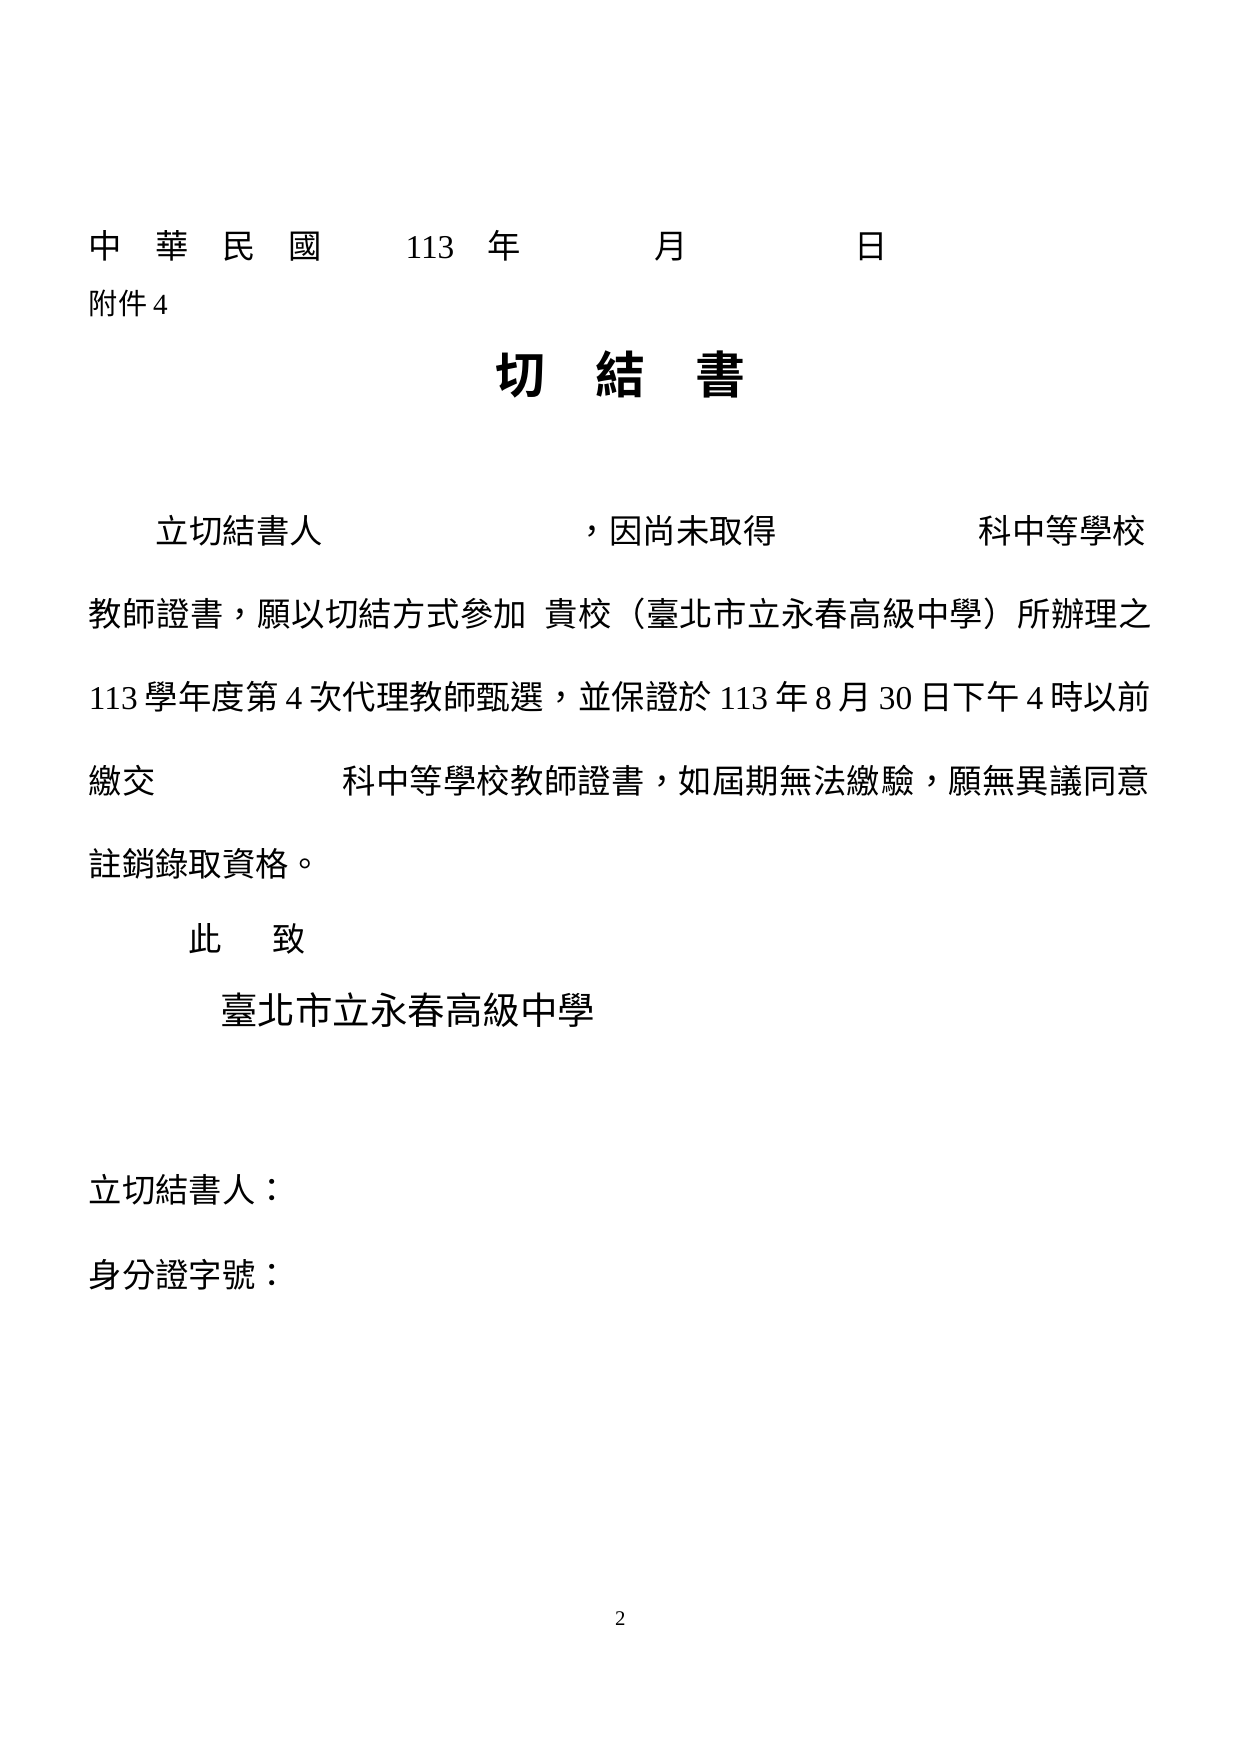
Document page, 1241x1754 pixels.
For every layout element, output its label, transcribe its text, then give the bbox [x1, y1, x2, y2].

text 此 致 [89, 893, 1152, 966]
text 立切結書人： [89, 1164, 1152, 1212]
text 附件4 [89, 281, 1152, 323]
text 立切結書人 ，因尚未取得 科中等學校教師證書，願以切結方式參加 貴校（臺北市立永春高級中學）所辦理之113學年度第4次代理教師甄選，並保證於113年8月30日下午4時以前繳交 科中等學校教師證書，如屆期無法繳驗，願無異議同意註銷錄取資格。 [89, 476, 1152, 893]
text 臺北市立永春高級中學 [89, 966, 1152, 1039]
text 切 結 書 [89, 335, 1152, 408]
text 中 華 民 國 113 年 月 日 [89, 220, 1152, 268]
text 身分證字號： [89, 1249, 1152, 1297]
